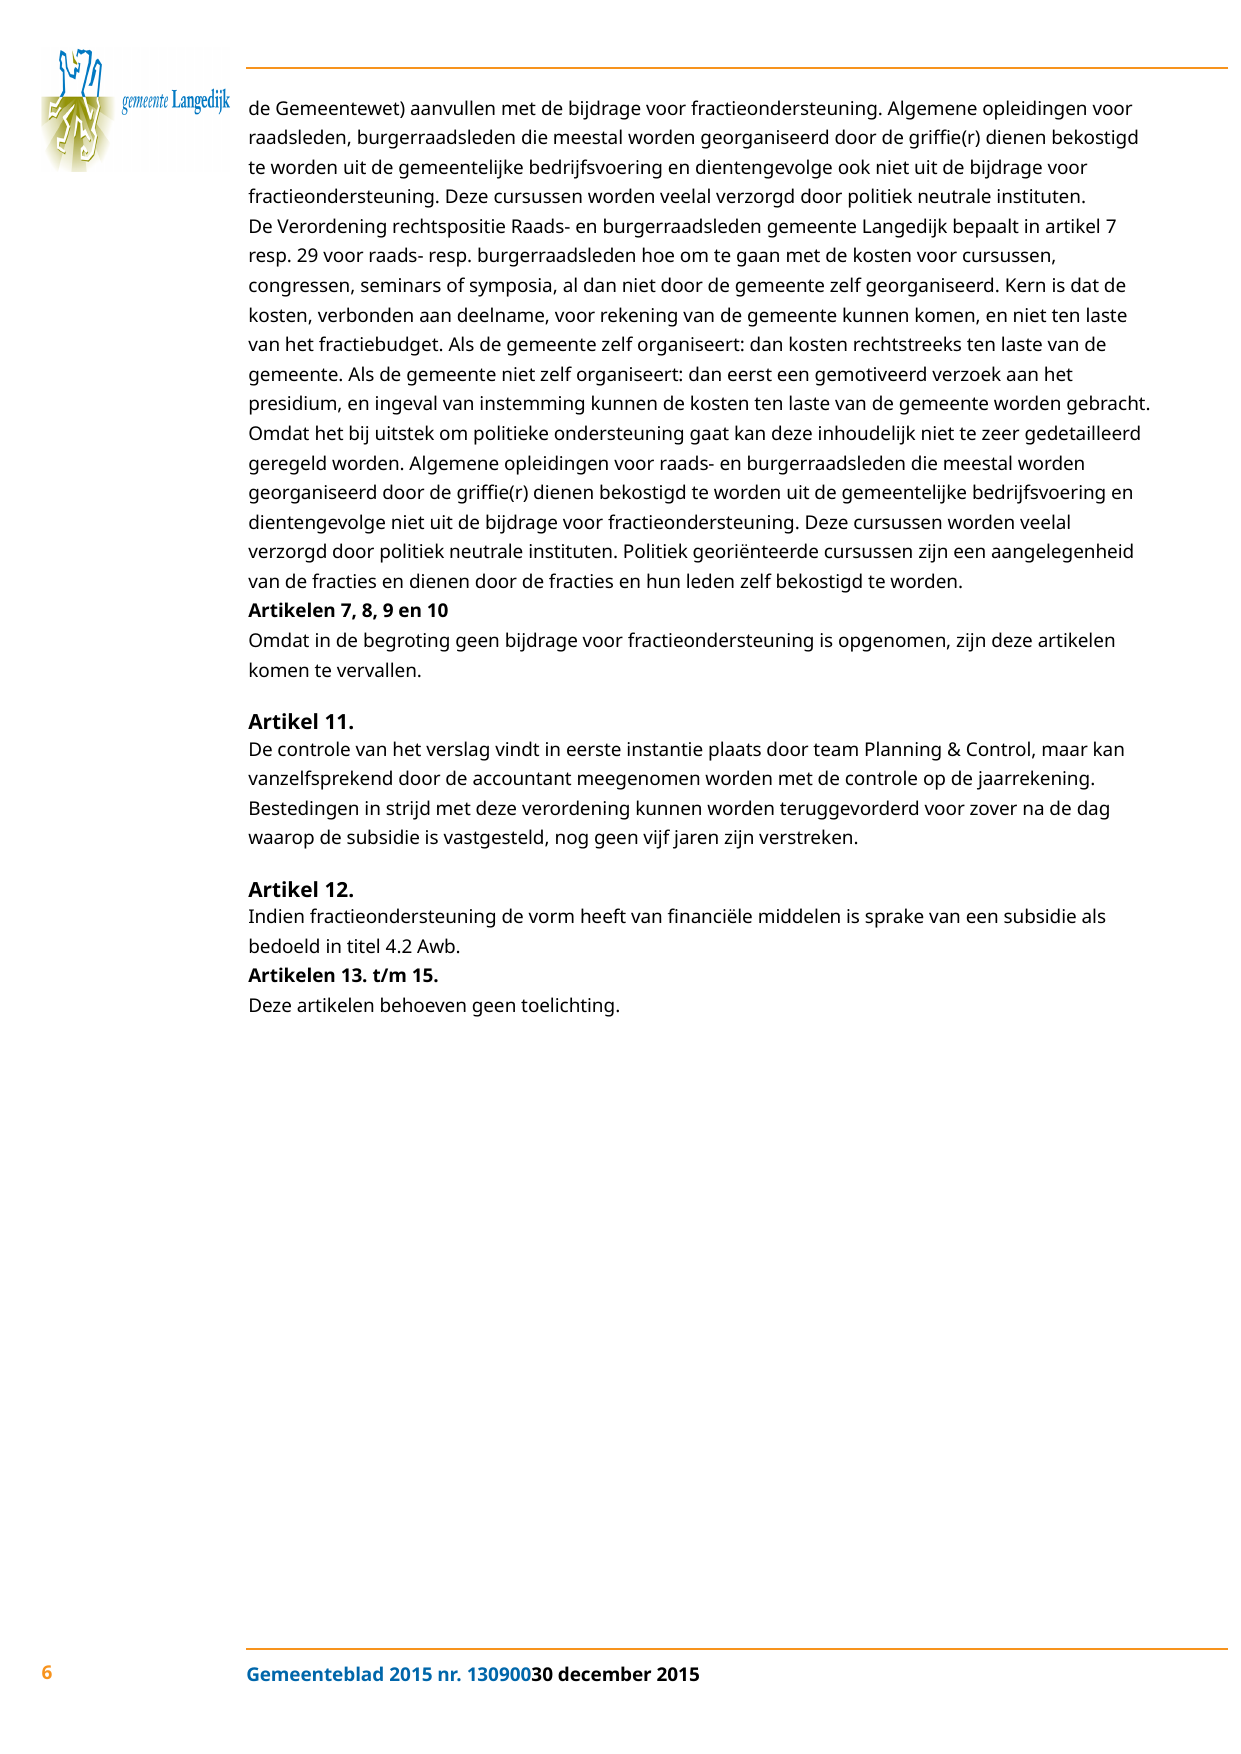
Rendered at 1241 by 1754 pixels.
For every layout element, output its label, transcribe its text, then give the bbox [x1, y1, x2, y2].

text de Gemeentewet) aanvullen met de bijdrage voor fractieondersteuning. Algemene opleidingen voor raadsleden, burgerraadsleden die meestal worden georganiseerd door de griffie(r) dienen bekostigd te worden uit de gemeentelijke bedrijfsvoering en dientengevolge ook niet uit de bijdrage voor fractieondersteuning. Deze cursussen worden veelal verzorgd door politiek neutrale instituten. [248, 95, 1152, 209]
picture [41, 47, 231, 172]
text Artikelen 7, 8, 9 en 10 [248, 598, 1152, 623]
text Omdat het bij uitstek om politieke ondersteuning gaat kan deze inhoudelijk niet te zeer gedetailleerd geregeld worden. Algemene opleidingen voor raads- en burgerraadsleden die meestal worden georganiseerd door de griffie(r) dienen bekostigd te worden uit de gemeentelijke bedrijfsvoering en dientengevolge niet uit de bijdrage voor fractieondersteuning. Deze cursussen worden veelal verzorgd door politiek neutrale instituten. Politiek georiënteerde cursussen zijn een aangelegenheid van de fracties en dienen door de fracties en hun leden zelf bekostigd te worden. [248, 420, 1152, 594]
text Artikelen 13. t/m 15. [248, 962, 1152, 988]
text De Verordening rechtspositie Raads- en burgerraadsleden gemeente Langedijk bepaalt in artikel 7 resp. 29 voor raads- resp. burgerraadsleden hoe om te gaan met de kosten voor cursussen, congressen, seminars of symposia, al dan niet door de gemeente zelf georganiseerd. Kern is dat de kosten, verbonden aan deelname, voor rekening van de gemeente kunnen komen, en niet ten laste van het fractiebudget. Als de gemeente zelf organiseert: dan kosten rechtstreeks ten laste van de gemeente. Als de gemeente niet zelf organiseert: dan eerst een gemotiveerd verzoek aan het presidium, en ingeval van instemming kunnen de kosten ten laste van de gemeente worden gebracht. [248, 213, 1152, 416]
text Artikel 12. [248, 875, 1152, 903]
text Artikel 11. [248, 707, 1152, 736]
text Deze artikelen behoeven geen toelichting. [248, 992, 1152, 1018]
text De controle van het verslag vindt in eerste instantie plaats door team Planning & Control, maar kan vanzelfsprekend door de accountant meegenomen worden met de controle op de jaarrekening. Bestedingen in strijd met deze verordening kunnen worden teruggevorderd voor zover na de dag waarop de subsidie is vastgesteld, nog geen vijf jaren zijn verstreken. [248, 736, 1152, 850]
text Omdat in de begroting geen bijdrage voor fractieondersteuning is opgenomen, zijn deze artikelen komen te vervallen. [248, 627, 1152, 683]
text Indien fractieondersteuning de vorm heeft van financiële middelen is sprake van een subsidie als bedoeld in titel 4.2 Awb. [248, 903, 1152, 959]
